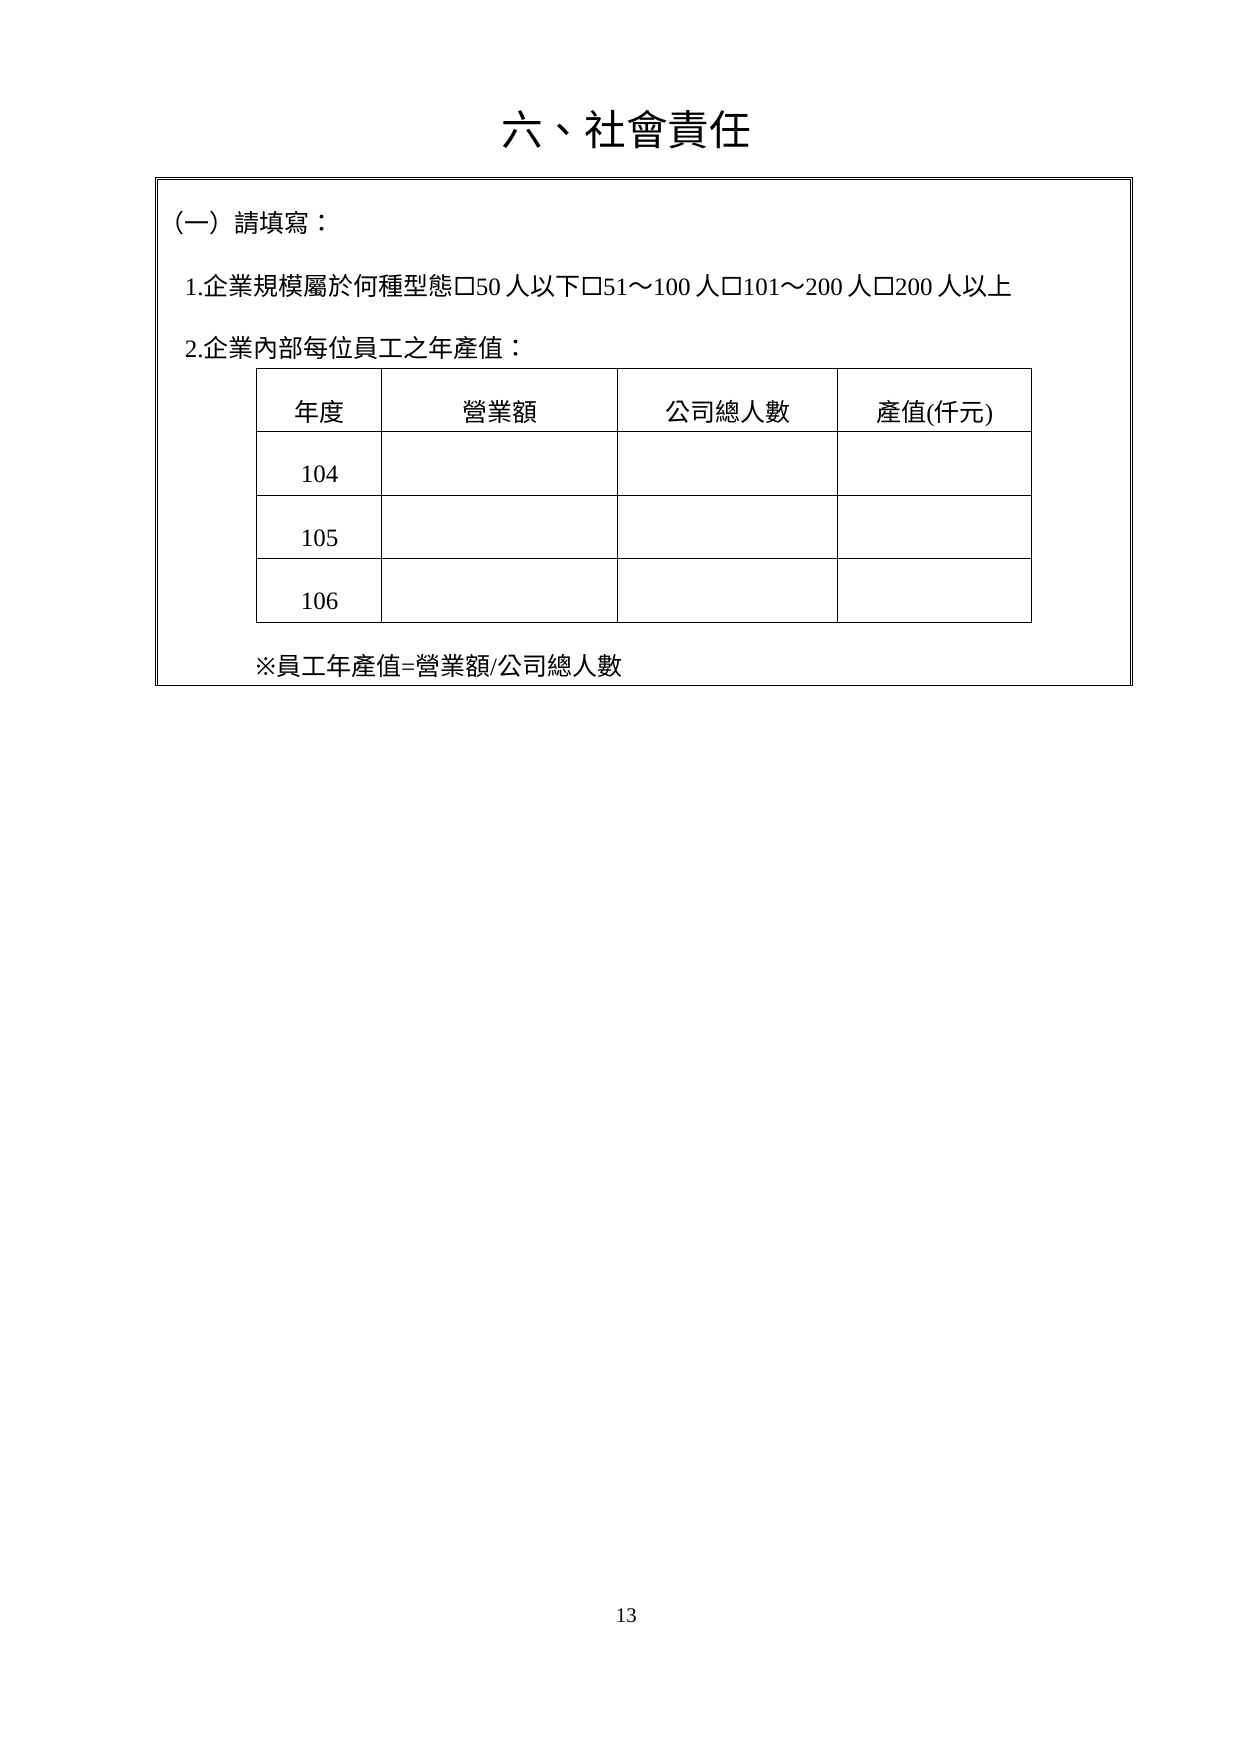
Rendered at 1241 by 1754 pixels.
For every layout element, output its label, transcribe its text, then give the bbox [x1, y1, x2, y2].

table_header 公司總人數 [618, 369, 837, 431]
table_cell [382, 432, 617, 494]
table_header 營業額 [382, 369, 617, 431]
table_cell [838, 432, 1031, 494]
table_header 年度 [257, 369, 381, 431]
text 六、社會責任 [153, 96, 1098, 158]
table_header 產值(仟元) [838, 369, 1031, 431]
table_cell [838, 496, 1031, 558]
table_cell 104 [257, 432, 381, 494]
table_cell [618, 432, 837, 494]
table_cell [618, 559, 837, 622]
table_cell [838, 559, 1031, 622]
table_header （一）請填寫： 1.企業規模屬於何種型態50人以下51～100人101～200人200人以上 2.企業內部每位員工之年產值： ※員工年產值=營業額/公司總人數 [158, 180, 1130, 685]
table_cell [382, 496, 617, 558]
table_cell [618, 496, 837, 558]
table_cell 105 [257, 496, 381, 558]
table_cell 106 [257, 559, 381, 622]
table_cell [382, 559, 617, 622]
